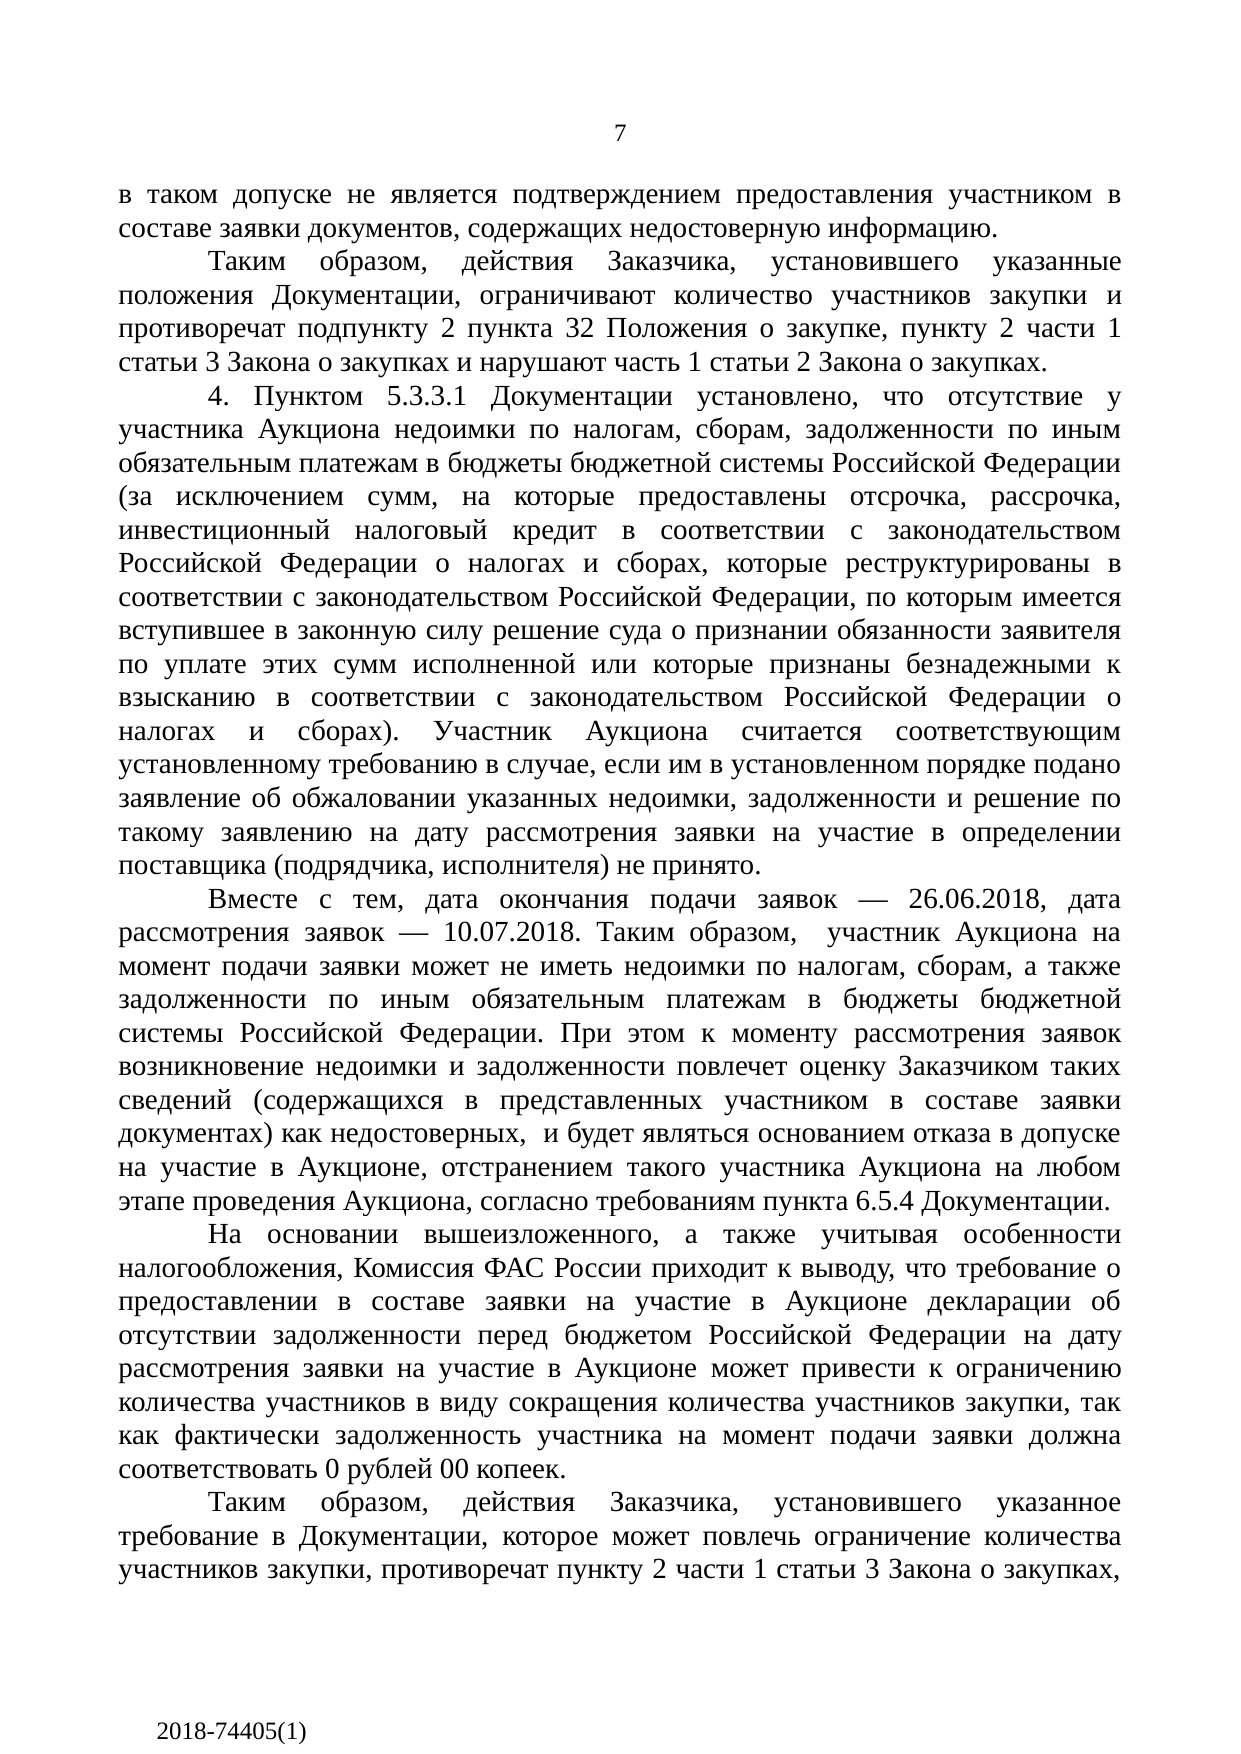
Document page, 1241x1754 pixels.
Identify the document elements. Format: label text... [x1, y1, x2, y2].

text Таким образом, действия Заказчика, установившего указанное требование в Документации, которое может повлечь ограничение количества участников закупки, противоречат пункту 2 части 1 статьи 3 Закона о закупках, [118, 1484, 1122, 1585]
text На основании вышеизложенного, а также учитывая особенности налогообложения, Комиссия ФАС России приходит к выводу, что требование о предоставлении в составе заявки на участие в Аукционе декларации об отсутствии задолженности перед бюджетом Российской Федерации на дату рассмотрения заявки на участие в Аукционе может привести к ограничению количества участников в виду сокращения количества участников закупки, так как фактически задолженность участника на момент подачи заявки должна соответствовать 0 рублей 00 копеек. [118, 1216, 1122, 1484]
text Таким образом, действия Заказчика, установившего указанные положения Документации, ограничивают количество участников закупки и противоречат подпункту 2 пункта 32 Положения о закупке, пункту 2 части 1 статьи 3 Закона о закупках и нарушают часть 1 статьи 2 Закона о закупках. [118, 243, 1122, 378]
text Вместе с тем, дата окончания подачи заявок — 26.06.2018, дата рассмотрения заявок — 10.07.2018. Таким образом, участник Аукциона на момент подачи заявки может не иметь недоимки по налогам, сборам, а также задолженности по иным обязательным платежам в бюджеты бюджетной системы Российской Федерации. При этом к моменту рассмотрения заявок возникновение недоимки и задолженности повлечет оценку Заказчиком таких сведений (содержащихся в представленных участником в составе заявки документах) как недостоверных, и будет являться основанием отказа в допуске на участие в Аукционе, отстранением такого участника Аукциона на любом этапе проведения Аукциона, согласно требованиям пункта 6.5.4 Документации. [118, 881, 1122, 1216]
text в таком допуске не является подтверждением предоставления участником в составе заявки документов, содержащих недостоверную информацию. [118, 176, 1122, 243]
text 4. Пунктом 5.3.3.1 Документации установлено, что отсутствие у участника Аукциона недоимки по налогам, сборам, задолженности по иным обязательным платежам в бюджеты бюджетной системы Российской Федерации (за исключением сумм, на которые предоставлены отсрочка, рассрочка, инвестиционный налоговый кредит в соответствии с законодательством Российской Федерации о налогах и сборах, которые реструктурированы в соответствии с законодательством Российской Федерации, по которым имеется вступившее в законную силу решение суда о признании обязанности заявителя по уплате этих сумм исполненной или которые признаны безнадежными к взысканию в соответствии с законодательством Российской Федерации о налогах и сборах). Участник Аукциона считается соответствующим установленному требованию в случае, если им в установленном порядке подано заявление об обжаловании указанных недоимки, задолженности и решение по такому заявлению на дату рассмотрения заявки на участие в определении поставщика (подрядчика, исполнителя) не принято. [118, 378, 1122, 881]
